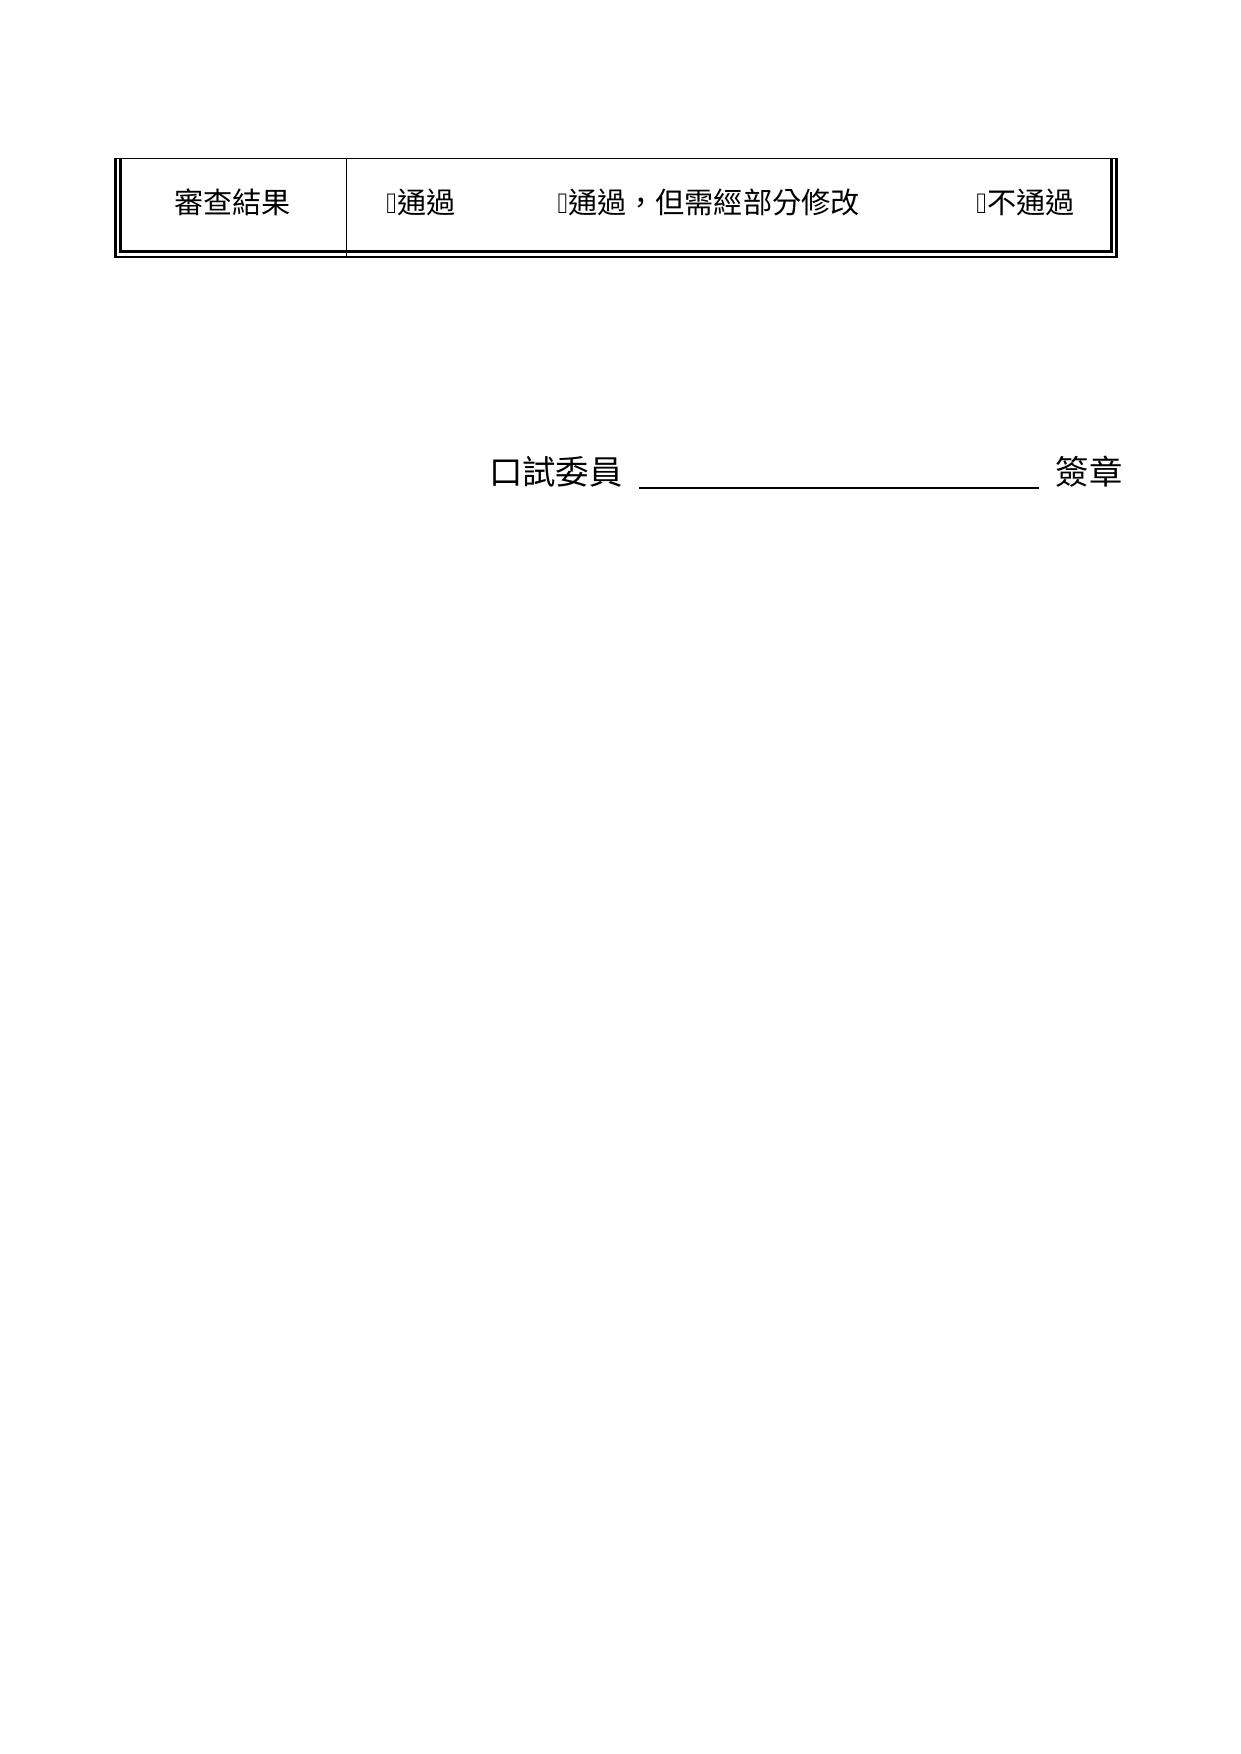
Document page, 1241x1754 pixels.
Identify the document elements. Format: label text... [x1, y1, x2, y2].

table_cell 審查結果 [122, 159, 346, 250]
text 口試委員 簽章 [118, 446, 1122, 494]
table_cell 通過 通過，但需經部分修改 不通過 [347, 159, 1110, 250]
